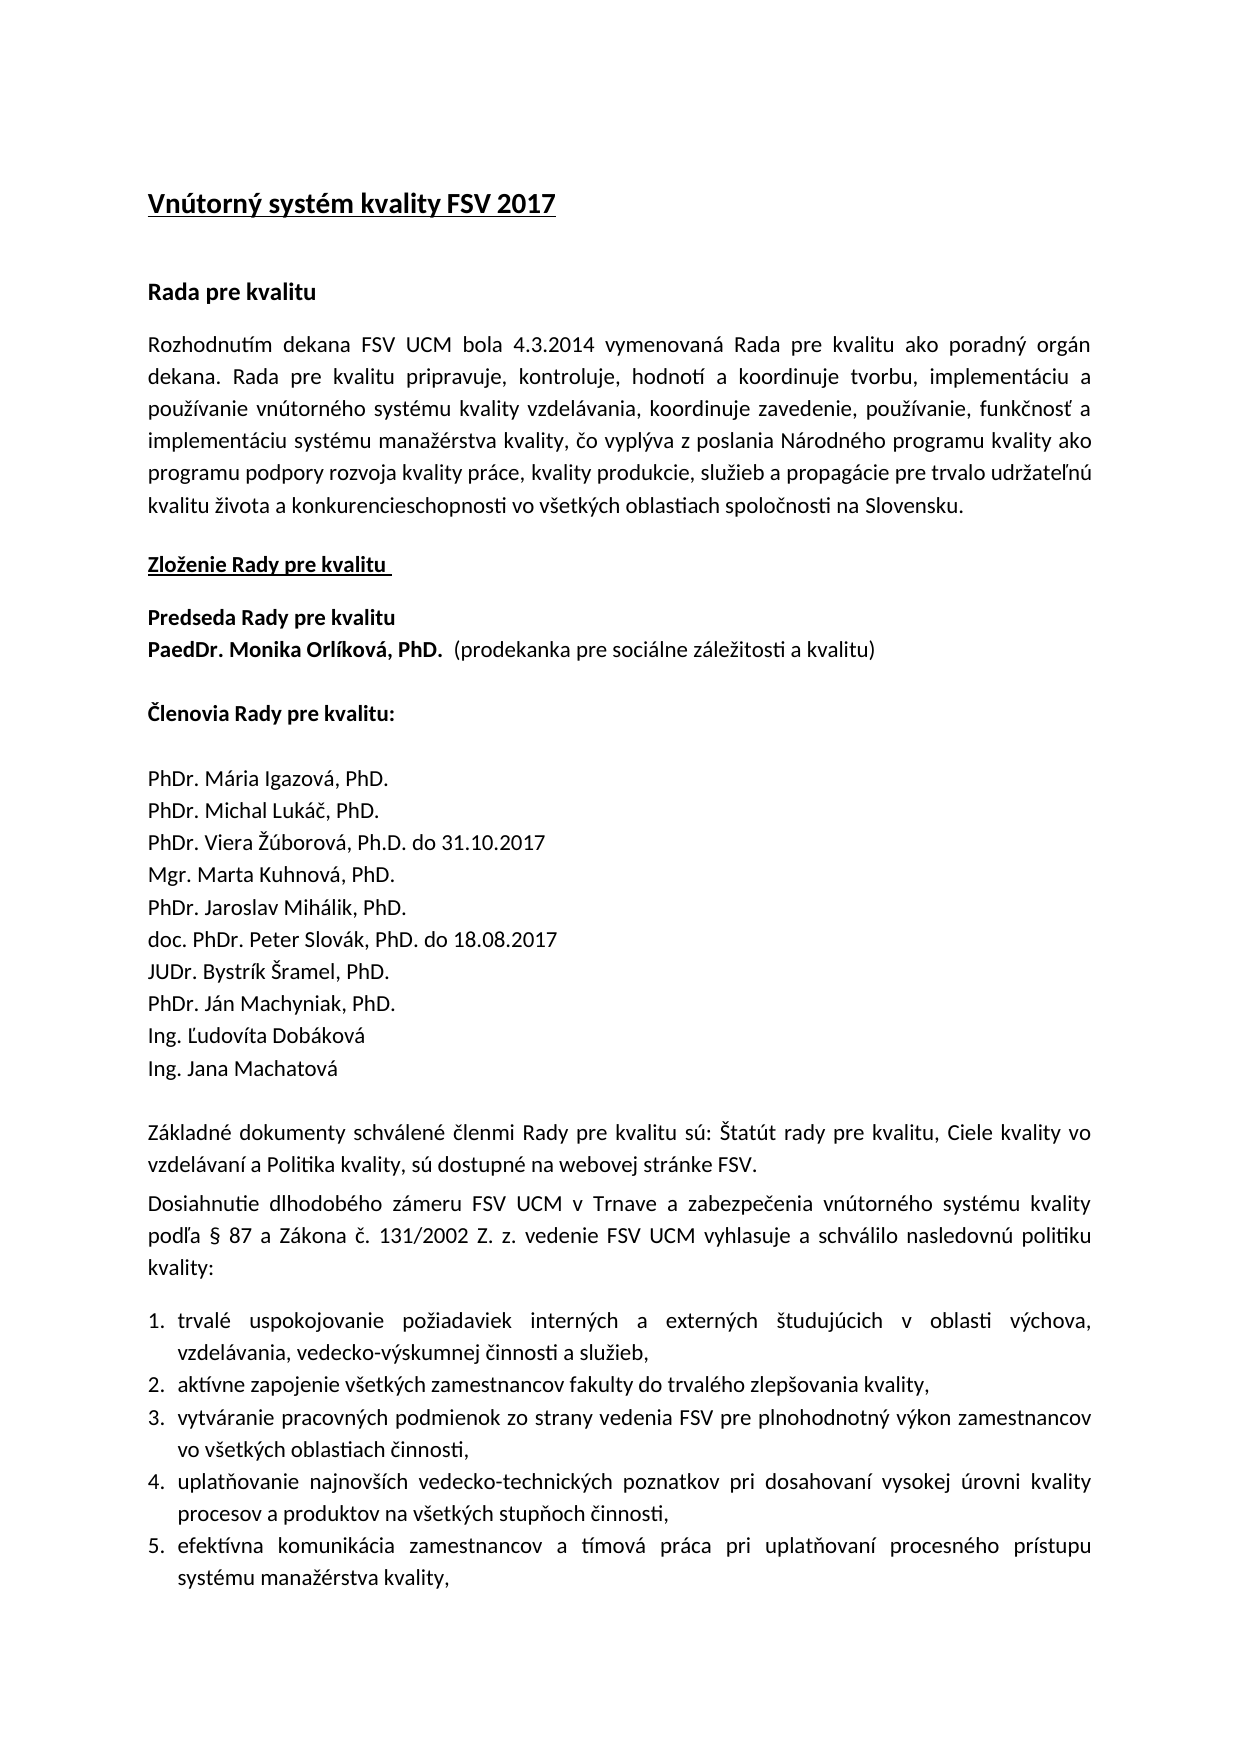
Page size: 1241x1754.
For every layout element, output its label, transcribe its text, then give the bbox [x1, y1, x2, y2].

text PhDr. Michal Lukáč, PhD. [148, 796, 1093, 824]
text Členovia Rady pre kvalitu: [148, 699, 1093, 728]
text PhDr. Mária Igazová, PhD. [148, 764, 1093, 792]
text PhDr. Jaroslav Mihálik, PhD. [148, 893, 1093, 921]
text Základné dokumenty schválené členmi Rady pre kvalitu sú: Štatút rady pre kvalitu, Ciele kvality vo vzdelávaní a Politika kvality, sú dostupné na webovej stránke FSV. [148, 1118, 1093, 1178]
text Ing. Ľudovíta Dobáková [148, 1021, 1093, 1049]
text doc. PhDr. Peter Slovák, PhD. do 18.08.2017 [148, 925, 1093, 953]
text JUDr. Bystrík Šramel, PhD. [148, 957, 1093, 985]
list aktívne zapojenie všetkých zamestnancov fakulty do trvalého zlepšovania kvality, [148, 1370, 1093, 1398]
list uplatňovanie najnovších vedecko-technických poznatkov pri dosahovaní vysokej úrovni kvality procesov a produktov na všetkých stupňoch činnosti, [148, 1467, 1093, 1527]
list vytváranie pracovných podmienok zo strany vedenia FSV pre plnohodnotný výkon zamestnancov vo všetkých oblastiach činnosti, [148, 1403, 1093, 1463]
text PhDr. Viera Žúborová, Ph.D. do 31.10.2017 [148, 828, 1093, 856]
text PaedDr. Monika Orlíková, PhD. (prodekanka pre sociálne záležitosti a kvalitu) [148, 635, 1093, 663]
text Mgr. Marta Kuhnová, PhD. [148, 861, 1093, 888]
text Zloženie Rady pre kvalitu [148, 550, 1093, 578]
text Predseda Rady pre kvalitu [148, 603, 1093, 631]
text Ing. Jana Machatová [148, 1054, 1093, 1082]
subtitle Rada pre kvalitu [148, 276, 1093, 307]
text Dosiahnutie dlhodobého zámeru FSV UCM v Trnave a zabezpečenia vnútorného systému kvality podľa § 87 a Zákona č. 131/2002 Z. z. vedenie FSV UCM vyhlasuje a schválilo nasledovnú politiku kvality: [148, 1189, 1093, 1281]
text Rozhodnutím dekana FSV UCM bola 4.3.2014 vymenovaná Rada pre kvalitu ako poradný orgán dekana. Rada pre kvalitu pripravuje, kontroluje, hodnotí a koordinuje tvorbu, implementáciu a používanie vnútorného systému kvality vzdelávania, koordinuje zavedenie, používanie, funkčnosť a implementáciu systému manažérstva kvality, čo vyplýva z poslania Národného programu kvality ako programu podpory rozvoja kvality práce, kvality produkcie, služieb a propagácie pre trvalo udržateľnú kvalitu života a konkurencieschopnosti vo všetkých oblastiach spoločnosti na Slovensku. [148, 330, 1093, 519]
list efektívna komunikácia zamestnancov a tímová práca pri uplatňovaní procesného prístupu systému manažérstva kvality, [148, 1531, 1093, 1592]
text PhDr. Ján Machyniak, PhD. [148, 989, 1093, 1017]
subtitle Vnútorný systém kvality FSV 2017 [148, 185, 1093, 221]
list trvalé uspokojovanie požiadaviek interných a externých študujúcich v oblasti výchova, vzdelávania, vedecko-výskumnej činnosti a služieb, [148, 1306, 1093, 1366]
